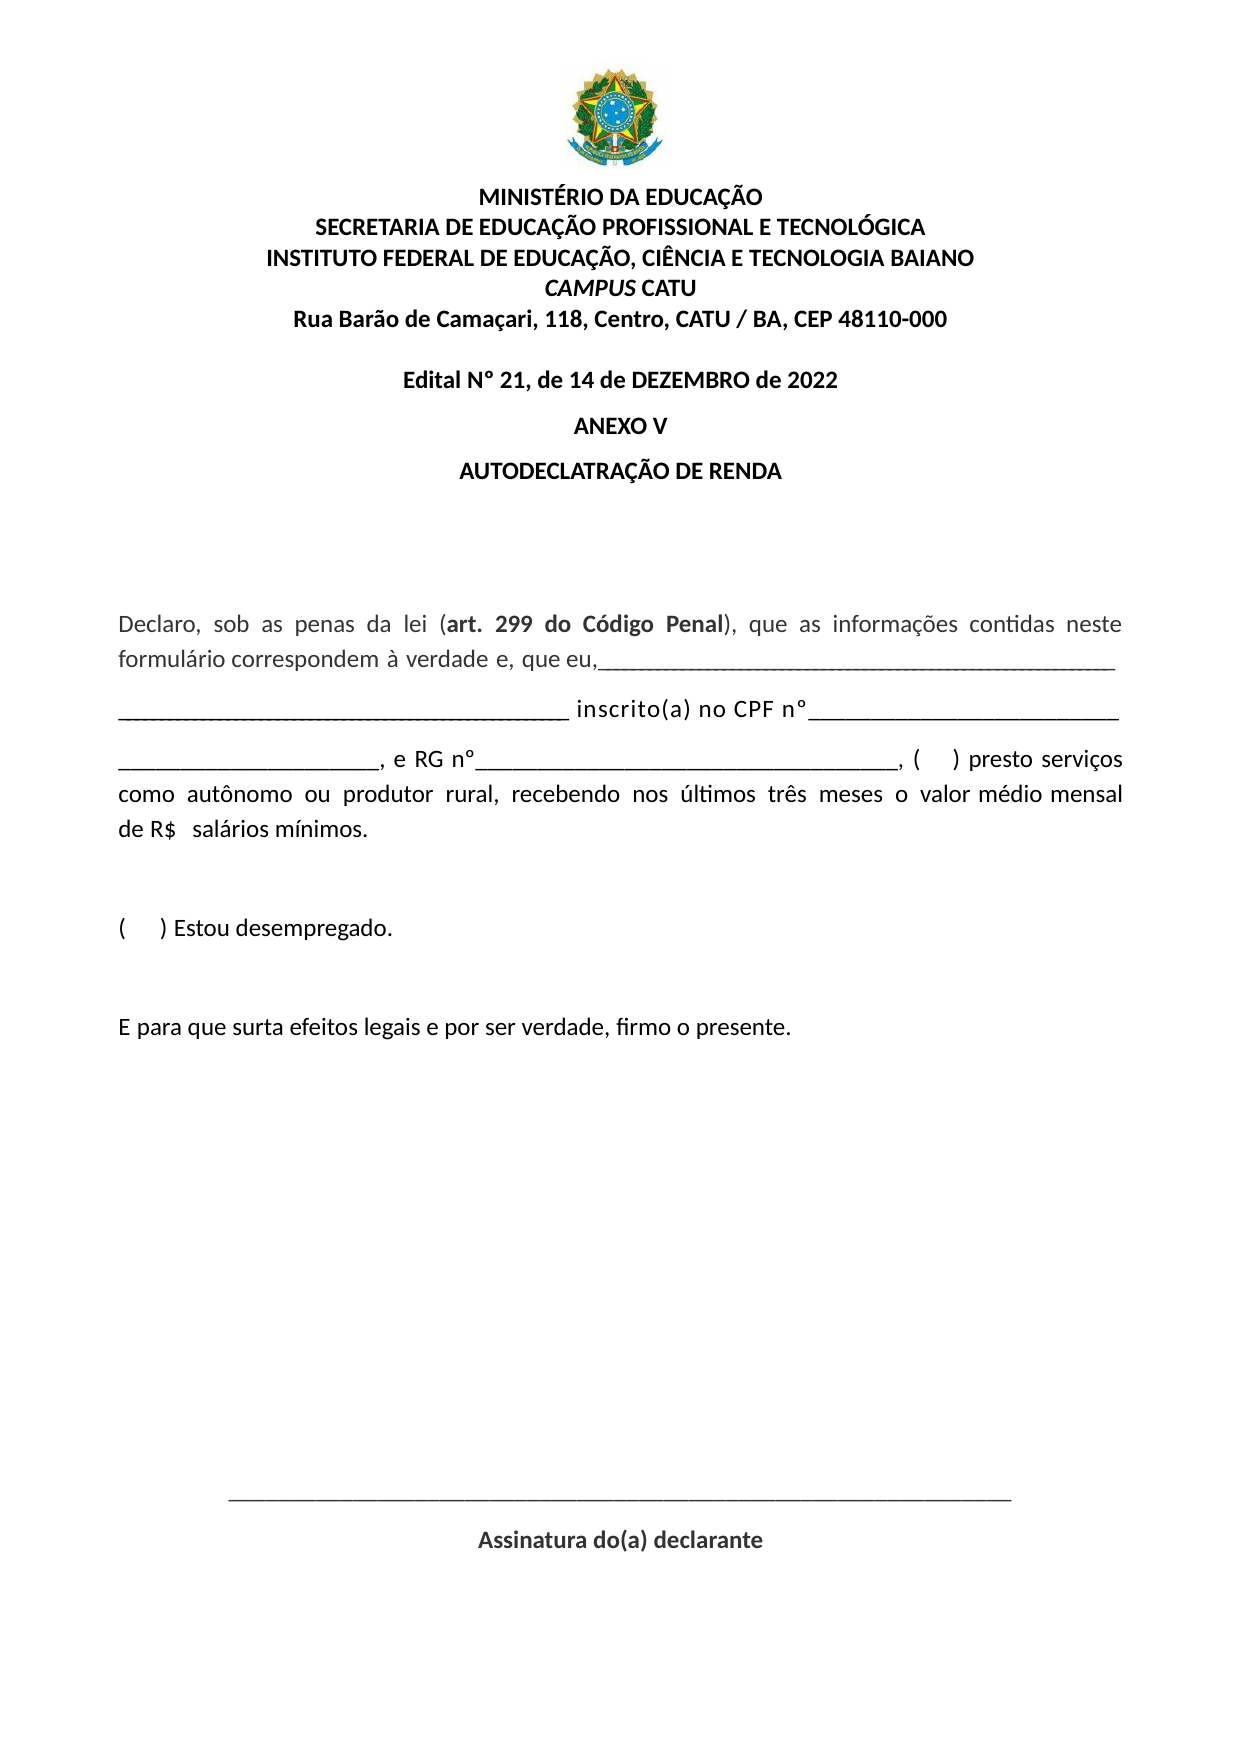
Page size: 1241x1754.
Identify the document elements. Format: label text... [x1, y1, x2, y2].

text Declaro, sob as penas da lei (art. 299 do Código Penal), que as informações contidas neste formulário correspondem à verdade e, que eu,______________________________________________________________ [118, 609, 1123, 674]
picture [565, 63, 666, 170]
text _____________________, e RG nº__________________________________, ( ) presto serviços como autônomo ou produtor rural, recebendo nos últimos três meses o valor médio mensal de R$ salários mínimos. [118, 743, 1123, 843]
text Rua Barão de Camaçari, 118, Centro, CATU / BA, CEP 48110-000 [118, 303, 1123, 333]
text SECRETARIA DE EDUCAÇÃO PROFISSIONAL E TECNOLÓGICA [118, 211, 1123, 242]
text E para que surta efeitos legais e por ser verdade, ﬁrmo o presente. [118, 1011, 1123, 1042]
text Edital Nº 21, de 14 de DEZEMBRO de 2022 [118, 364, 1123, 394]
text ANEXO V [118, 410, 1123, 440]
text CAMPUS CATU [118, 272, 1123, 303]
text ______________________________________________________ inscrito(a) no CPF nº_________________________ [118, 693, 1123, 724]
text AUTODECLATRAÇÃO DE RENDA [118, 456, 1123, 486]
text MINISTÉRIO DA EDUCAÇÃO [118, 181, 1123, 211]
text Assinatura do(a) declarante [118, 1524, 1123, 1555]
text _______________________________________________________________ [118, 1475, 1123, 1505]
text INSTITUTO FEDERAL DE EDUCAÇÃO, CIÊNCIA E TECNOLOGIA BAIANO [118, 242, 1123, 272]
text ( ) Estou desempregado. [118, 912, 1123, 942]
